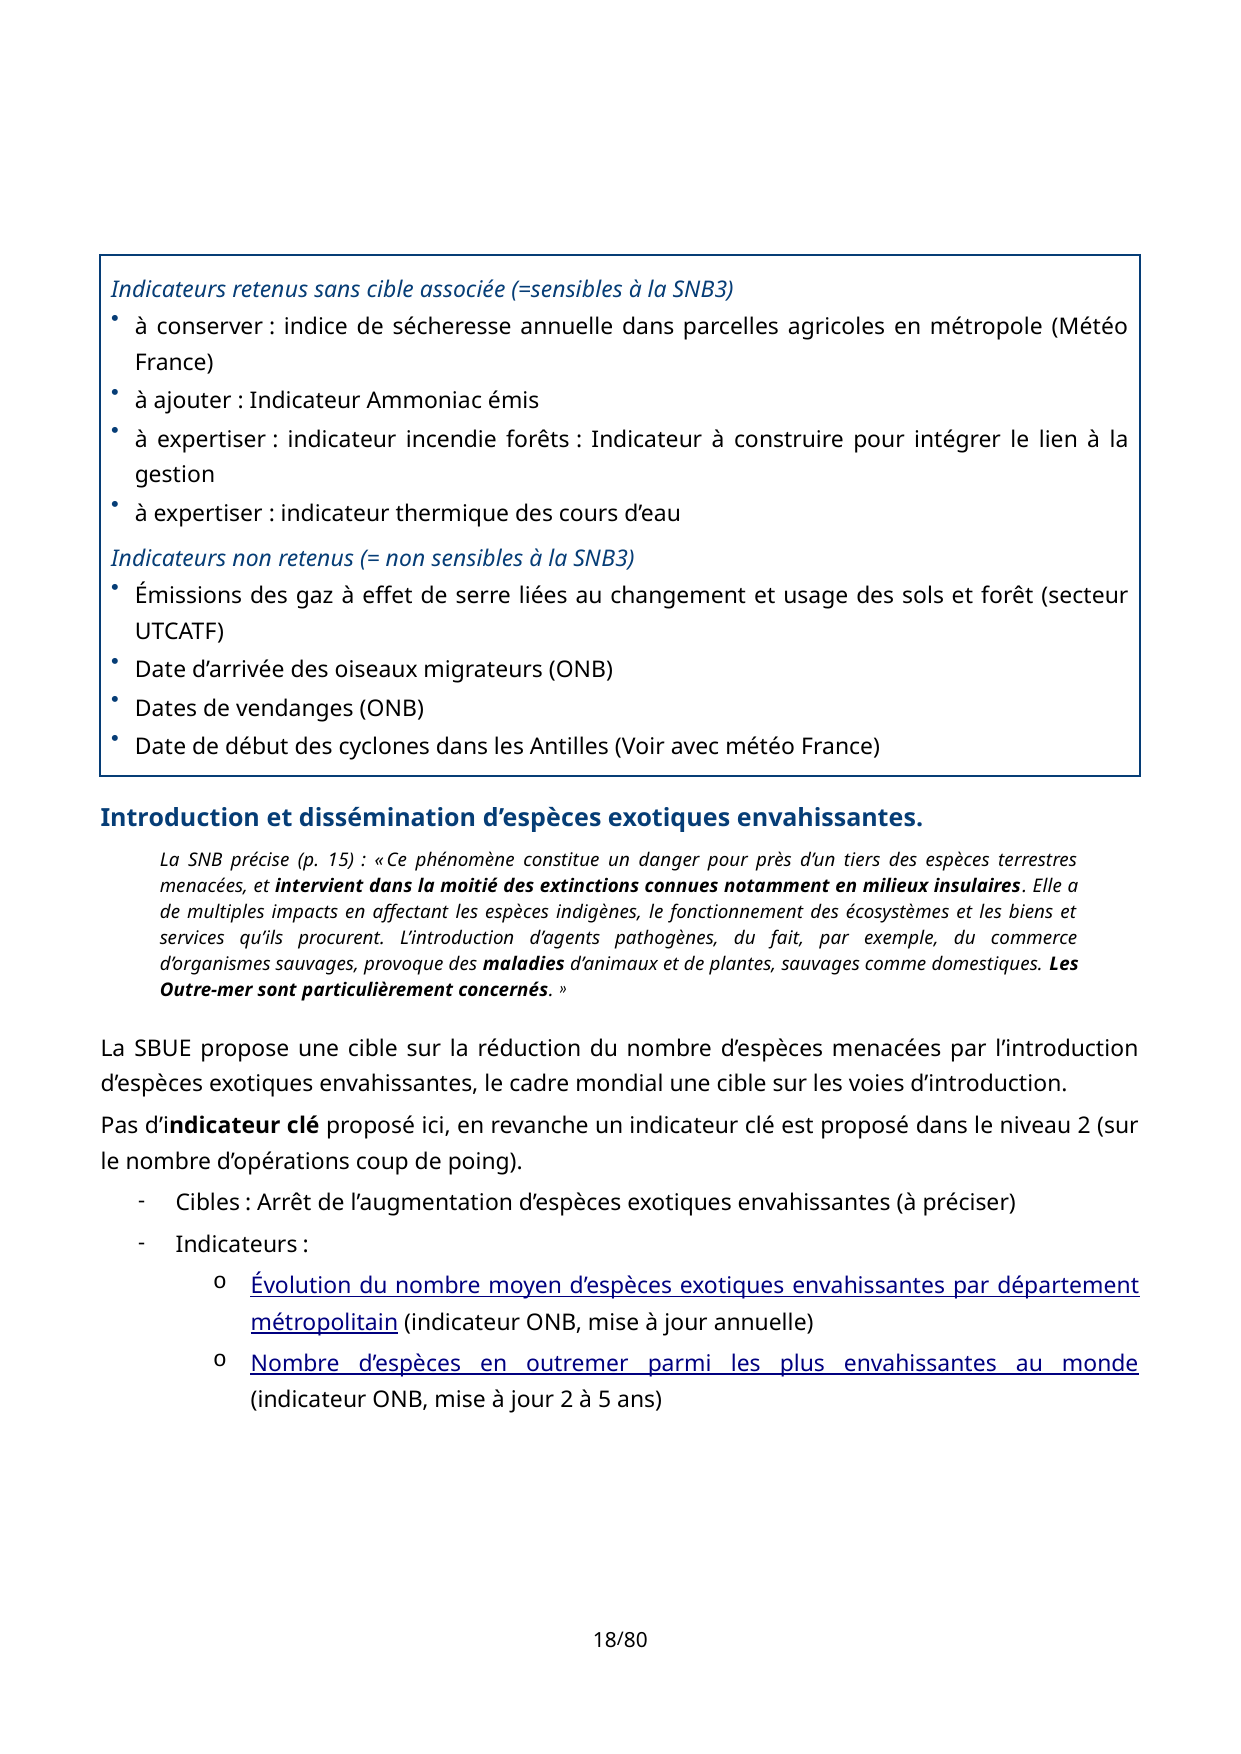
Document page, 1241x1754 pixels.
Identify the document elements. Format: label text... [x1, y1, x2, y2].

text Pas d’indicateur clé proposé ici, en revanche un indicateur clé est proposé dans le niveau 2 (sur le nombre d’opérations coup de poing). [100, 1109, 1140, 1176]
text La SBUE propose une cible sur la réduction du nombre d’espèces menacées par l’introduction d’espèces exotiques envahissantes, le cadre mondial une cible sur les voies d’introduction. [100, 1032, 1140, 1098]
list Indicateurs : [138, 1228, 1140, 1259]
text La SNB précise (p. 15) : « Ce phénomène constitue un danger pour près d’un tiers des espèces terrestres menacées, et intervient dans la moitié des extinctions connues notamment en milieux insulaires. Elle a de multiples impacts en affectant les espèces indigènes, le fonctionnement des écosystèmes et les biens et services qu’ils procurent. L’introduction d’agents pathogènes, du fait, par exemple, du commerce d’organismes sauvages, provoque des maladies d’animaux et de plantes, sauvages comme domestiques. Les Outre-mer sont particulièrement concernés. » [159, 846, 1081, 1002]
subtitle Introduction et dissémination d’espèces exotiques envahissantes. [100, 800, 1140, 834]
list Nombre d’espèces en outremer parmi les plus envahissantes au monde (indicateur ONB, mise à jour 2 à 5 ans) [213, 1347, 1140, 1414]
table_cell Indicateurs retenus sans cible associée (=sensibles à la SNB3) à conserver : indice de sécheresse annuelle dans parcelles agricoles en métropole (Météo France) à ajouter : Indicateur Ammoniac émis à expertiser : indicateur incendie forêts : Indicateur à construire pour intégrer le lien à la gestion à expertiser : indicateur thermique des cours d’eau Indicateurs non retenus (= non sensibles à la SNB3) Émissions des gaz à effet de serre liées au changement et usage des sols et forêt (secteur UTCATF) Date d’arrivée des oiseaux migrateurs (ONB) Dates de vendanges (ONB) Date de début des cyclones dans les Antilles (Voir avec météo France) [101, 256, 1139, 774]
list Évolution du nombre moyen d’espèces exotiques envahissantes par département métropolitain (indicateur ONB, mise à jour annuelle) [213, 1269, 1140, 1336]
list Cibles : Arrêt de l’augmentation d’espèces exotiques envahissantes (à préciser) [138, 1186, 1140, 1217]
